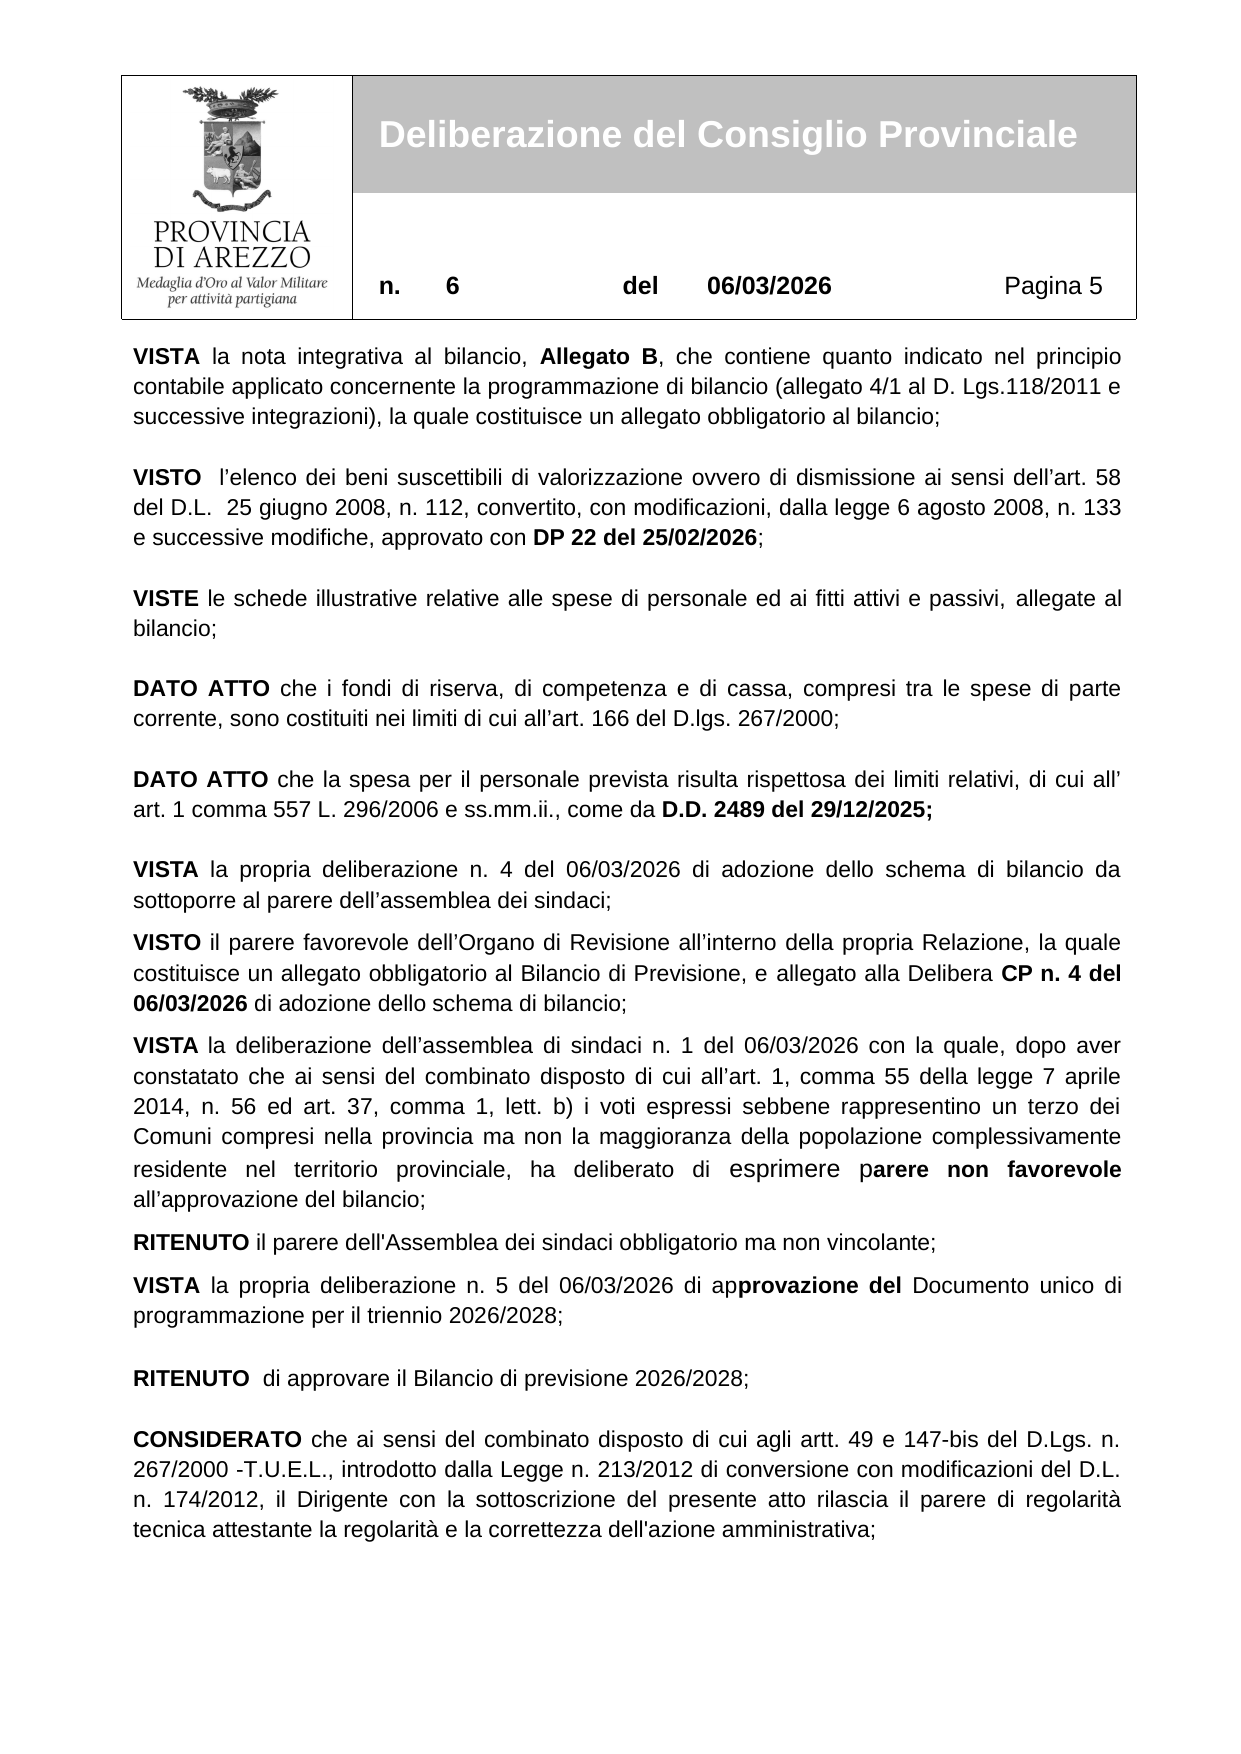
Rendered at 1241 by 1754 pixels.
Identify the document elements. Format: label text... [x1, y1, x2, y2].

text VISTA la deliberazione dell’assemblea di sindaci n. 1 del 06/03/2026 con la quale, dopo aver constatato che ai sensi del combinato disposto di cui all’art. 1, comma 55 della legge 7 aprile 2014, n. 56 ed art. 37, comma 1, lett. b) i voti espressi sebbene rappresentino un terzo dei Comuni compresi nella provincia ma non la maggioranza della popolazione complessivamente residente nel territorio provinciale, ha deliberato di esprimere parere non favorevole all’approvazione del bilancio; [133, 1032, 1122, 1213]
text DATO ATTO che la spesa per il personale prevista risulta rispettosa dei limiti relativi, di cui all’ art. 1 comma 557 L. 296/2006 e ss.mm.ii., come da D.D. 2489 del 29/12/2025; [133, 766, 1122, 822]
picture [130, 79, 334, 314]
text VISTA la propria deliberazione n. 4 del 06/03/2026 di adozione dello schema di bilancio da sottoporre al parere dell’assemblea dei sindaci; [133, 856, 1122, 913]
text DATO ATTO che i fondi di riserva, di competenza e di cassa, compresi tra le spese di parte corrente, sono costituiti nei limiti di cui all’art. 166 del D.lgs. 267/2000; [133, 675, 1122, 732]
text CONSIDERATO che ai sensi del combinato disposto di cui agli artt. 49 e 147-bis del D.Lgs. n. 267/2000 -T.U.E.L., introdotto dalla Legge n. 213/2012 di conversione con modificazioni del D.L. n. 174/2012, il Dirigente con la sottoscrizione del presente atto rilascia il parere di regolarità tecnica attestante la regolarità e la correttezza dell'azione amministrativa; [133, 1426, 1122, 1542]
text VISTA la nota integrativa al bilancio, Allegato B, che contiene quanto indicato nel principio contabile applicato concernente la programmazione di bilancio (allegato 4/1 al D. Lgs.118/2011 e successive integrazioni), la quale costituisce un allegato obbligatorio al bilancio; [133, 343, 1122, 429]
text VISTE le schede illustrative relative alle spese di personale ed ai fitti attivi e passivi, allegate al bilancio; [133, 584, 1122, 641]
text VISTA la propria deliberazione n. 5 del 06/03/2026 di approvazione del Documento unico di programmazione per il triennio 2026/2028; [133, 1272, 1122, 1328]
text RITENUTO il parere dell'Assemblea dei sindaci obbligatorio ma non vincolante; [133, 1229, 1122, 1255]
text VISTO il parere favorevole dell’Organo di Revisione all’interno della propria Relazione, la quale costituisce un allegato obbligatorio al Bilancio di Previsione, e allegato alla Delibera CP n. 4 del 06/03/2026 di adozione dello schema di bilancio; [133, 929, 1122, 1016]
text VISTO l’elenco dei beni suscettibili di valorizzazione ovvero di dismissione ai sensi dell’art. 58 del D.L. 25 giugno 2008, n. 112, convertito, con modificazioni, dalla legge 6 agosto 2008, n. 133 e successive modifiche, approvato con DP 22 del 25/02/2026; [133, 464, 1122, 550]
text RITENUTO di approvare il Bilancio di previsione 2026/2028; [133, 1365, 1122, 1391]
